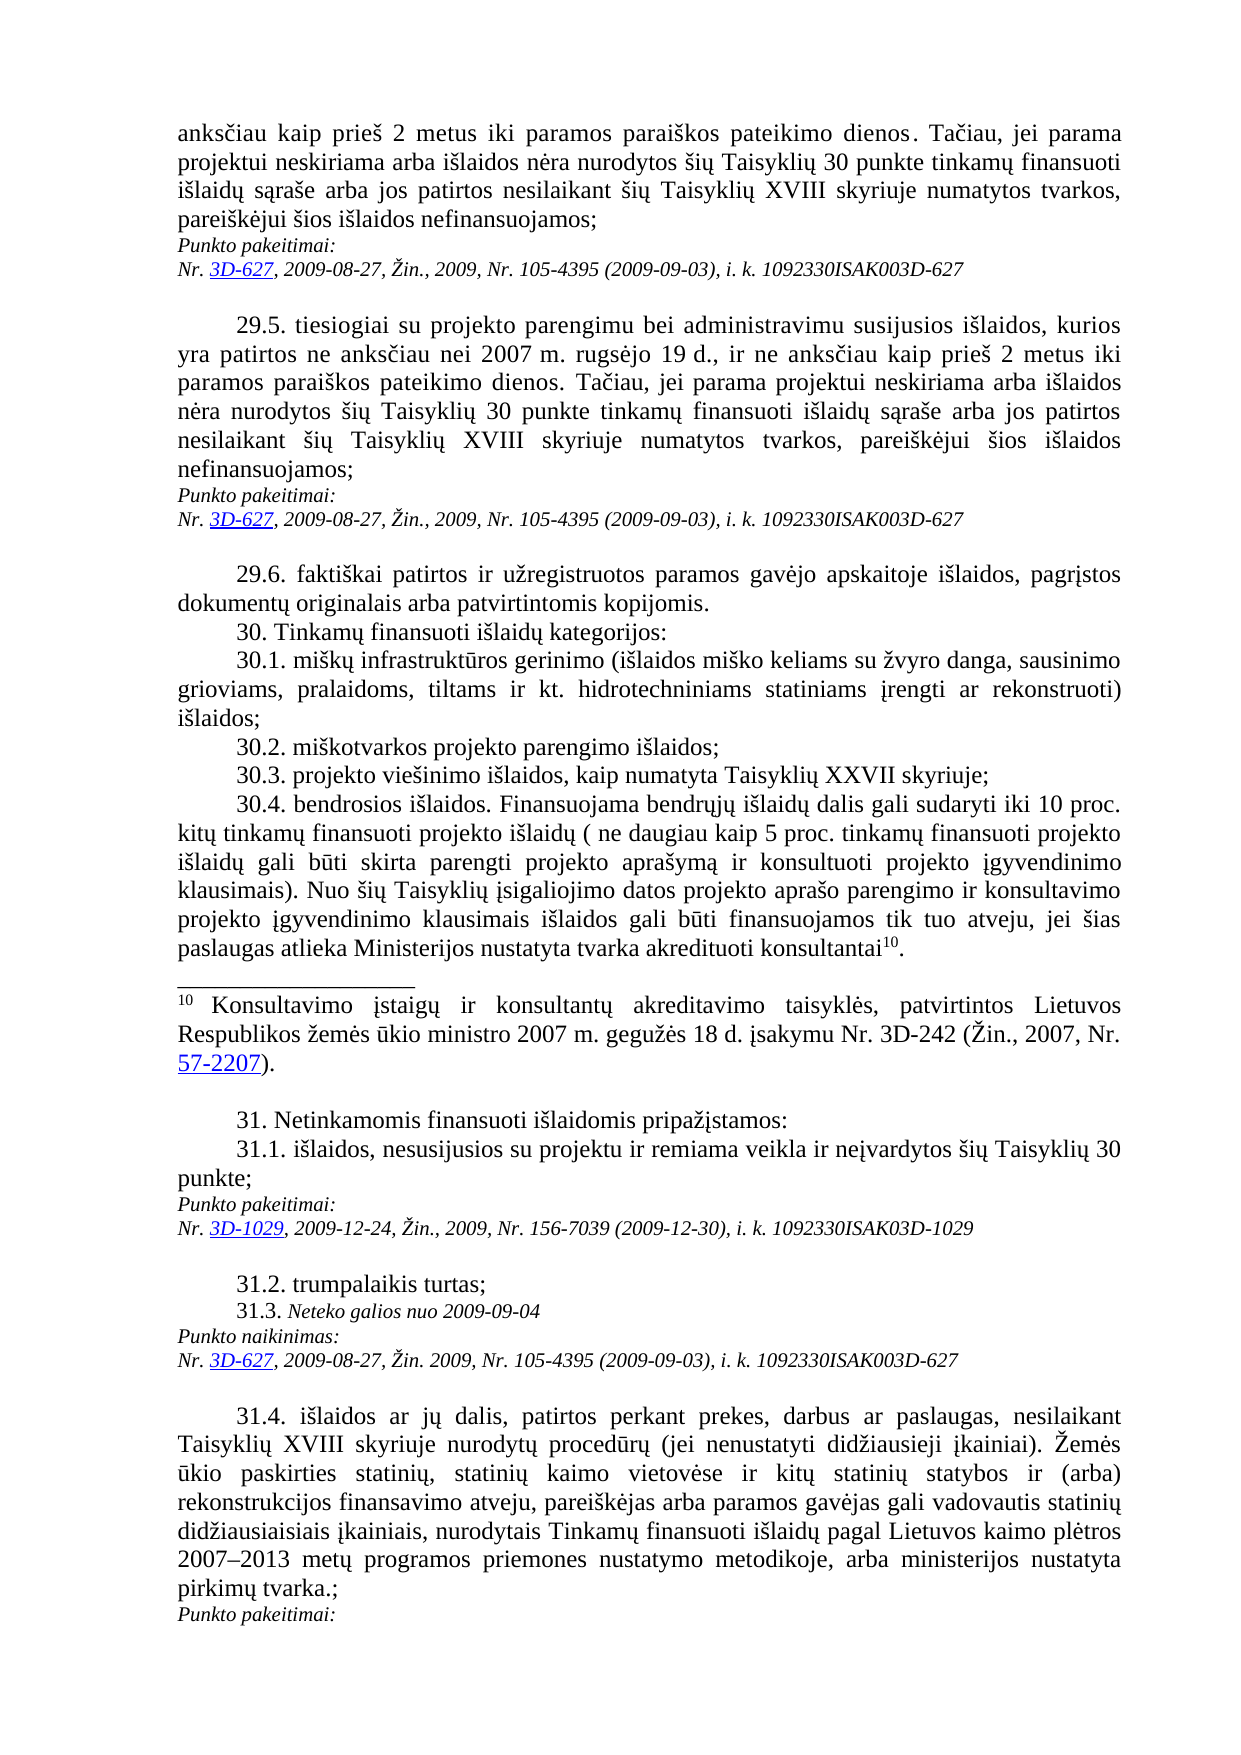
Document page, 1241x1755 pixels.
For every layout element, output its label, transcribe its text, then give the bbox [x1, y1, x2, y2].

text Punkto pakeitimai: [177, 233, 1122, 257]
text 29.5. tiesiogiai su projekto parengimu bei administravimu susijusios išlaidos, kurios yra patirtos ne anksčiau nei 2007 m. rugsėjo 19 d., ir ne anksčiau kaip prieš 2 metus iki paramos paraiškos pateikimo dienos. Tačiau, jei parama projektui neskiriama arba išlaidos nėra nurodytos šių Taisyklių 30 punkte tinkamų finansuoti išlaidų sąraše arba jos patirtos nesilaikant šių Taisyklių XVIII skyriuje numatytos tvarkos, pareiškėjui šios išlaidos nefinansuojamos; [177, 310, 1122, 482]
text Punkto pakeitimai: [177, 1602, 1122, 1626]
text 31.1. išlaidos, nesusijusios su projektu ir remiama veikla ir neįvardytos šių Taisyklių 30 punkte; [177, 1134, 1122, 1192]
text 31.2. trumpalaikis turtas; [177, 1269, 1122, 1297]
text 30.1. miškų infrastruktūros gerinimo (išlaidos miško keliams su žvyro danga, sausinimo grioviams, pralaidoms, tiltams ir kt. hidrotechniniams statiniams įrengti ar rekonstruoti) išlaidos; [177, 646, 1122, 732]
text 31. Netinkamomis finansuoti išlaidomis pripažįstamos: [177, 1106, 1122, 1134]
text 30.3. projekto viešinimo išlaidos, kaip numatyta Taisyklių XXVII skyriuje; [177, 761, 1122, 789]
text 29.6. faktiškai patirtos ir užregistruotos paramos gavėjo apskaitoje išlaidos, pagrįstos dokumentų originalais arba patvirtintomis kopijomis. [177, 559, 1122, 617]
text Nr. 3D-1029, 2009-12-24, Žin., 2009, Nr. 156-7039 (2009-12-30), i. k. 1092330ISAK03D-1029 [177, 1216, 1122, 1240]
text Punkto pakeitimai: [177, 482, 1122, 507]
text Nr. 3D-627, 2009-08-27, Žin., 2009, Nr. 105-4395 (2009-09-03), i. k. 1092330ISAK003D-627 [177, 257, 1122, 281]
text Nr. 3D-627, 2009-08-27, Žin. 2009, Nr. 105-4395 (2009-09-03), i. k. 1092330ISAK003D-627 [177, 1348, 1122, 1372]
text anksčiau kaip prieš 2 metus iki paramos paraiškos pateikimo dienos. Tačiau, jei parama projektui neskiriama arba išlaidos nėra nurodytos šių Taisyklių 30 punkte tinkamų finansuoti išlaidų sąraše arba jos patirtos nesilaikant šių Taisyklių XVIII skyriuje numatytos tvarkos, pareiškėjui šios išlaidos nefinansuojamos; [177, 118, 1122, 233]
text 31.3. Neteko galios nuo 2009-09-04 [177, 1297, 1122, 1324]
text Nr. 3D-627, 2009-08-27, Žin., 2009, Nr. 105-4395 (2009-09-03), i. k. 1092330ISAK003D-627 [177, 507, 1122, 531]
text 31.4. išlaidos ar jų dalis, patirtos perkant prekes, darbus ar paslaugas, nesilaikant Taisyklių XVIII skyriuje nurodytų procedūrų (jei nenustatyti didžiausieji įkainiai). Žemės ūkio paskirties statinių, statinių kaimo vietovėse ir kitų statinių statybos ir (arba) rekonstrukcijos finansavimo atveju, pareiškėjas arba paramos gavėjas gali vadovautis statinių didžiausiaisiais įkainiais, nurodytais Tinkamų finansuoti išlaidų pagal Lietuvos kaimo plėtros 2007–2013 metų programos priemones nustatymo metodikoje, arba ministerijos nustatyta pirkimų tvarka.; [177, 1401, 1122, 1602]
text 30. Tinkamų finansuoti išlaidų kategorijos: [177, 617, 1122, 646]
text Punkto naikinimas: [177, 1324, 1122, 1348]
text Punkto pakeitimai: [177, 1192, 1122, 1216]
text 30.4. bendrosios išlaidos. Finansuojama bendrųjų išlaidų dalis gali sudaryti iki 10 proc. kitų tinkamų finansuoti projekto išlaidų ( ne daugiau kaip 5 proc. tinkamų finansuoti projekto išlaidų gali būti skirta parengti projekto aprašymą ir konsultuoti projekto įgyvendinimo klausimais). Nuo šių Taisyklių įsigaliojimo datos projekto aprašo parengimo ir konsultavimo projekto įgyvendinimo klausimais išlaidos gali būti finansuojamos tik tuo atveju, jei šias paslaugas atlieka Ministerijos nustatyta tvarka akredituoti konsultantai10. [177, 789, 1122, 962]
text 10 Konsultavimo įstaigų ir konsultantų akreditavimo taisyklės, patvirtintos Lietuvos Respublikos žemės ūkio ministro 2007 m. gegužės 18 d. įsakymu Nr. 3D-242 (Žin., 2007, Nr. 57-2207). [177, 991, 1122, 1077]
text ___________________ [177, 962, 1122, 991]
text 30.2. miškotvarkos projekto parengimo išlaidos; [177, 732, 1122, 761]
